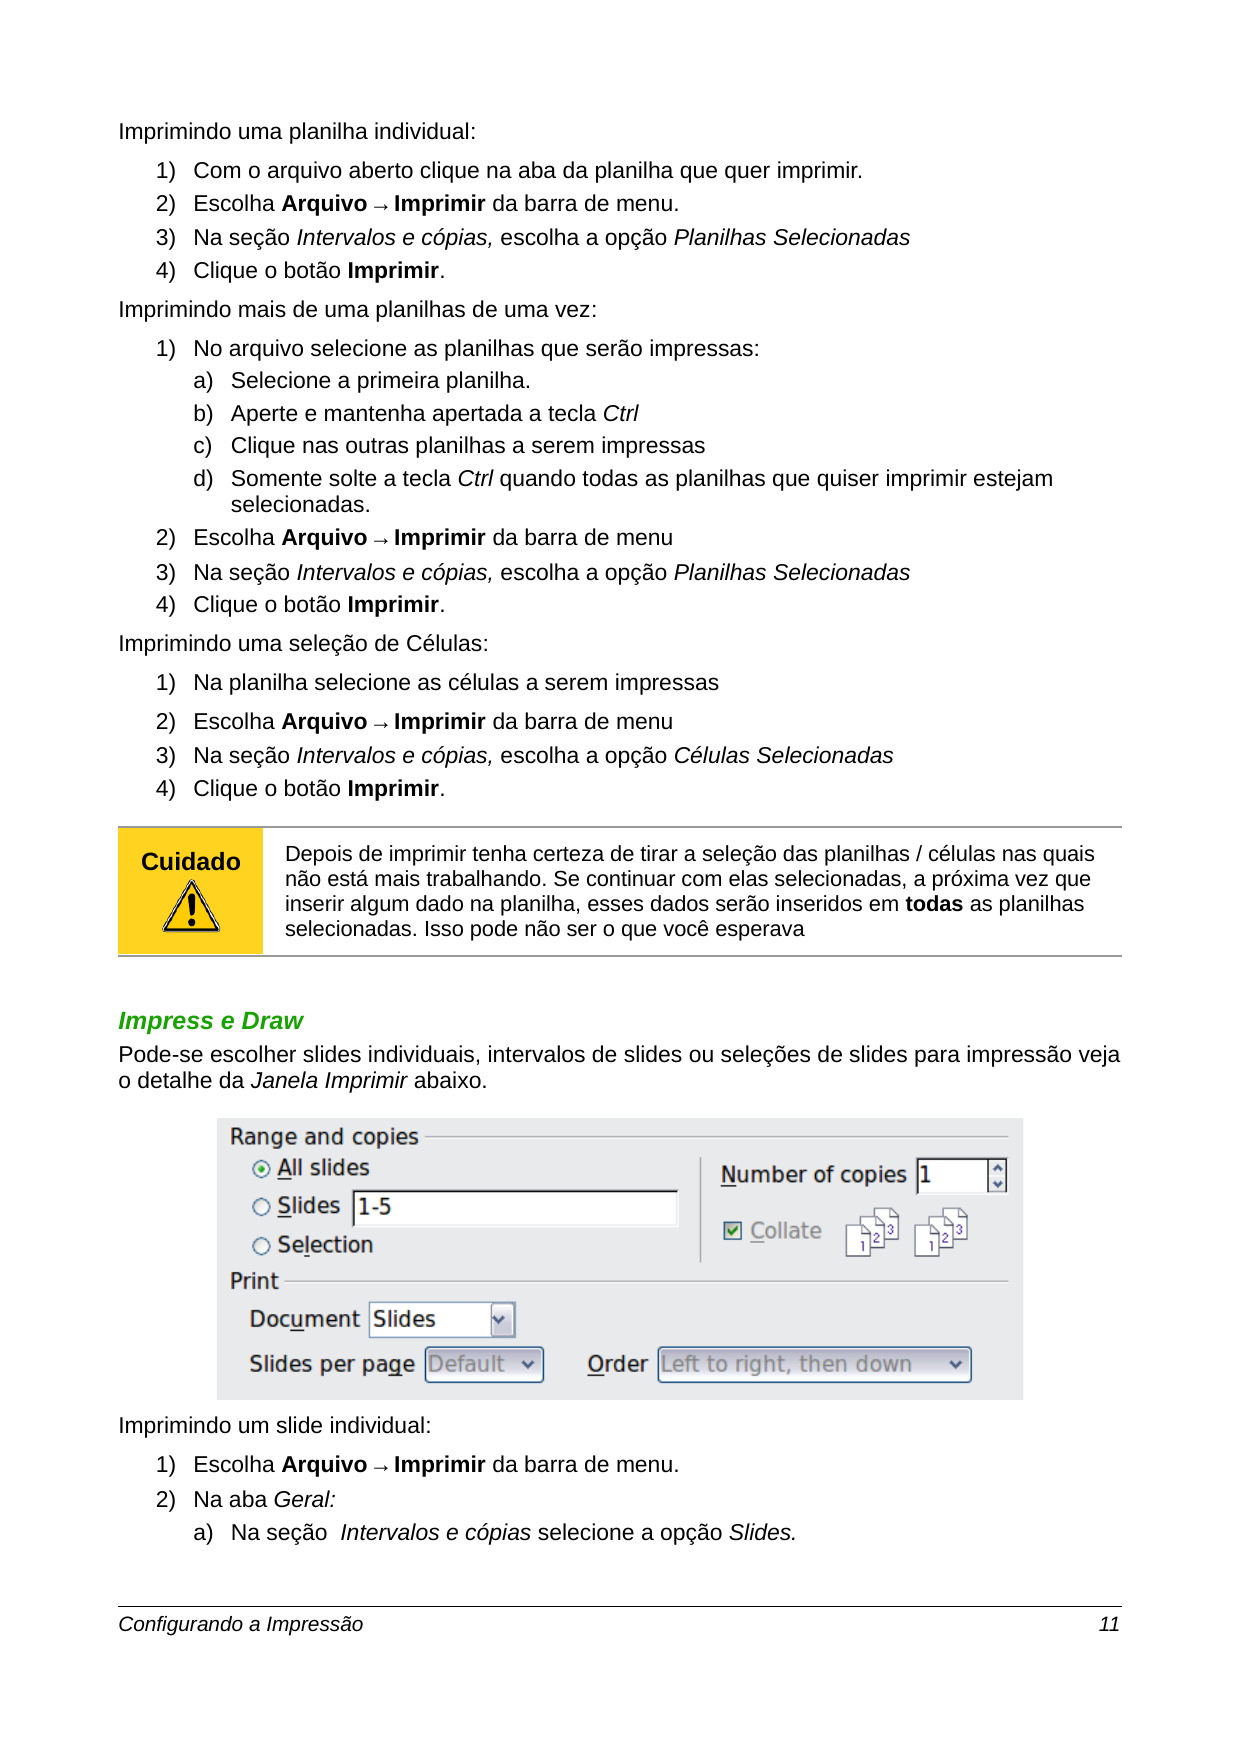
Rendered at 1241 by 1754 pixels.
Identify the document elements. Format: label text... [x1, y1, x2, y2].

list Na planilha selecione as células a serem impressas [156, 669, 1122, 695]
list Escolha Arquivo → Imprimir da barra de menu. [156, 1451, 1122, 1480]
table_header Cuidado [118, 828, 263, 954]
list Na seção Intervalos e cópias selecione a opção Slides. [193, 1518, 1122, 1545]
list Na seção Intervalos e cópias, escolha a opção Planilhas Selecionadas [156, 224, 1122, 251]
list Escolha Arquivo → Imprimir da barra de menu. [156, 189, 1122, 218]
list Clique o botão Imprimir. [156, 775, 1122, 801]
list Na seção Intervalos e cópias, escolha a opção Células Selecionadas [156, 742, 1122, 768]
list Na seção Intervalos e cópias, escolha a opção Planilhas Selecionadas [156, 558, 1122, 585]
text Imprimindo uma seleção de Células: [118, 630, 1122, 656]
text Imprimindo uma planilha individual: [118, 118, 1122, 144]
list Clique nas outras planilhas a serem impressas [193, 432, 1122, 459]
list Escolha Arquivo → Imprimir da barra de menu [156, 708, 1122, 736]
list Escolha Arquivo → Imprimir da barra de menu [156, 524, 1122, 552]
list Aperte e mantenha apertada a tecla Ctrl [193, 400, 1122, 426]
text Imprimindo um slide individual: [118, 1412, 1122, 1439]
picture [216, 1118, 1024, 1400]
list Somente solte a tecla Ctrl quando todas as planilhas que quiser imprimir estejam selecionadas. [193, 465, 1122, 518]
list Clique o botão Imprimir. [156, 591, 1122, 617]
list Na aba Geral: [156, 1486, 1122, 1512]
list Selecione a primeira planilha. [193, 367, 1122, 393]
picture [158, 875, 224, 936]
list Com o arquivo aberto clique na aba da planilha que quer imprimir. [156, 157, 1122, 183]
text Pode-se escolher slides individuais, intervalos de slides ou seleções de slides para impressão veja o detalhe da Janela Imprimir abaixo. [118, 1041, 1122, 1093]
table_header Depois de imprimir tenha certeza de tirar a seleção das planilhas / células nas quais não está mais trabalhando. Se continuar com elas selecionadas, a próxima vez que inserir algum dado na planilha, esses dados serão inseridos em todas as planilhas selecionadas. Isso pode não ser o que você esperava [264, 828, 1122, 954]
list Clique o botão Imprimir. [156, 257, 1122, 283]
list No arquivo selecione as planilhas que serão impressas: [156, 334, 1122, 361]
text Imprimindo mais de uma planilhas de uma vez: [118, 296, 1122, 322]
subtitle Impress e Draw [118, 1006, 1122, 1034]
